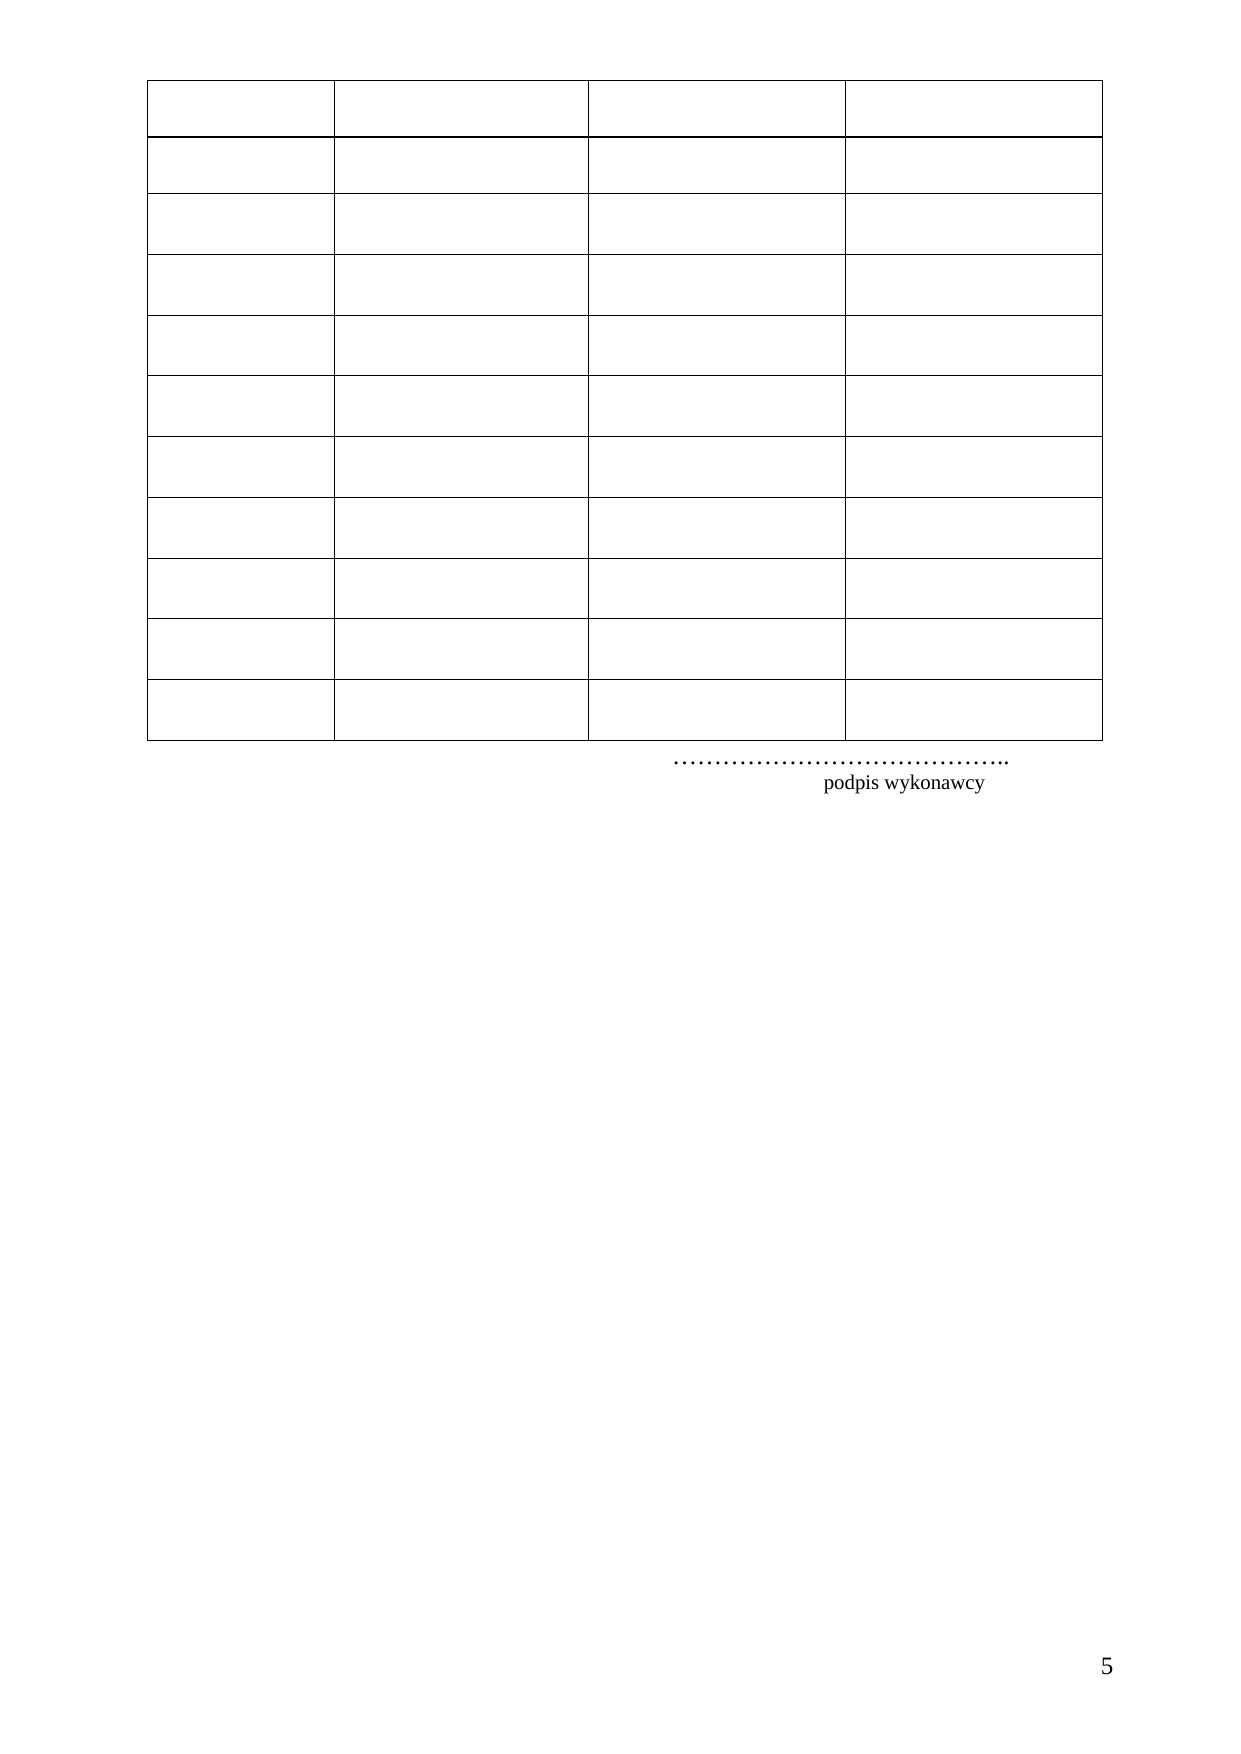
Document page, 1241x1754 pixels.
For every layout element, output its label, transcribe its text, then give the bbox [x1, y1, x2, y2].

table_cell [335, 437, 588, 497]
table_cell [148, 316, 334, 375]
table_cell [589, 255, 845, 315]
table_cell [846, 138, 1102, 193]
table_cell [589, 316, 845, 375]
table_cell [335, 680, 588, 740]
table_cell [148, 138, 334, 193]
table_cell [589, 619, 845, 679]
table_cell [148, 255, 334, 315]
table_cell [846, 559, 1102, 618]
table_cell [846, 619, 1102, 679]
table_cell [589, 498, 845, 558]
table_cell [335, 498, 588, 558]
table_cell [589, 194, 845, 254]
table_cell [846, 376, 1102, 436]
table_cell [846, 437, 1102, 497]
table_cell [148, 437, 334, 497]
table_cell [148, 194, 334, 254]
table_cell [846, 194, 1102, 254]
table_cell [846, 316, 1102, 375]
table_cell [335, 376, 588, 436]
table_cell [846, 81, 1102, 136]
table_cell [589, 559, 845, 618]
table_cell [335, 255, 588, 315]
table_cell [335, 316, 588, 375]
table_cell [148, 680, 334, 740]
table_cell [335, 619, 588, 679]
table_cell [846, 255, 1102, 315]
table_cell [148, 498, 334, 558]
table_cell [335, 194, 588, 254]
table_cell [589, 81, 845, 136]
text ………………………………….. [148, 741, 1113, 769]
table_cell [846, 498, 1102, 558]
table_cell [589, 680, 845, 740]
table_cell [589, 376, 845, 436]
table_cell [335, 138, 588, 193]
table_cell [846, 680, 1102, 740]
table_cell [148, 376, 334, 436]
table_cell [589, 437, 845, 497]
table_cell [589, 138, 845, 193]
table_cell [148, 619, 334, 679]
table_cell [148, 559, 334, 618]
table_cell [148, 81, 334, 136]
table_cell [335, 559, 588, 618]
text podpis wykonawcy [148, 769, 1113, 794]
table_cell [335, 81, 588, 136]
